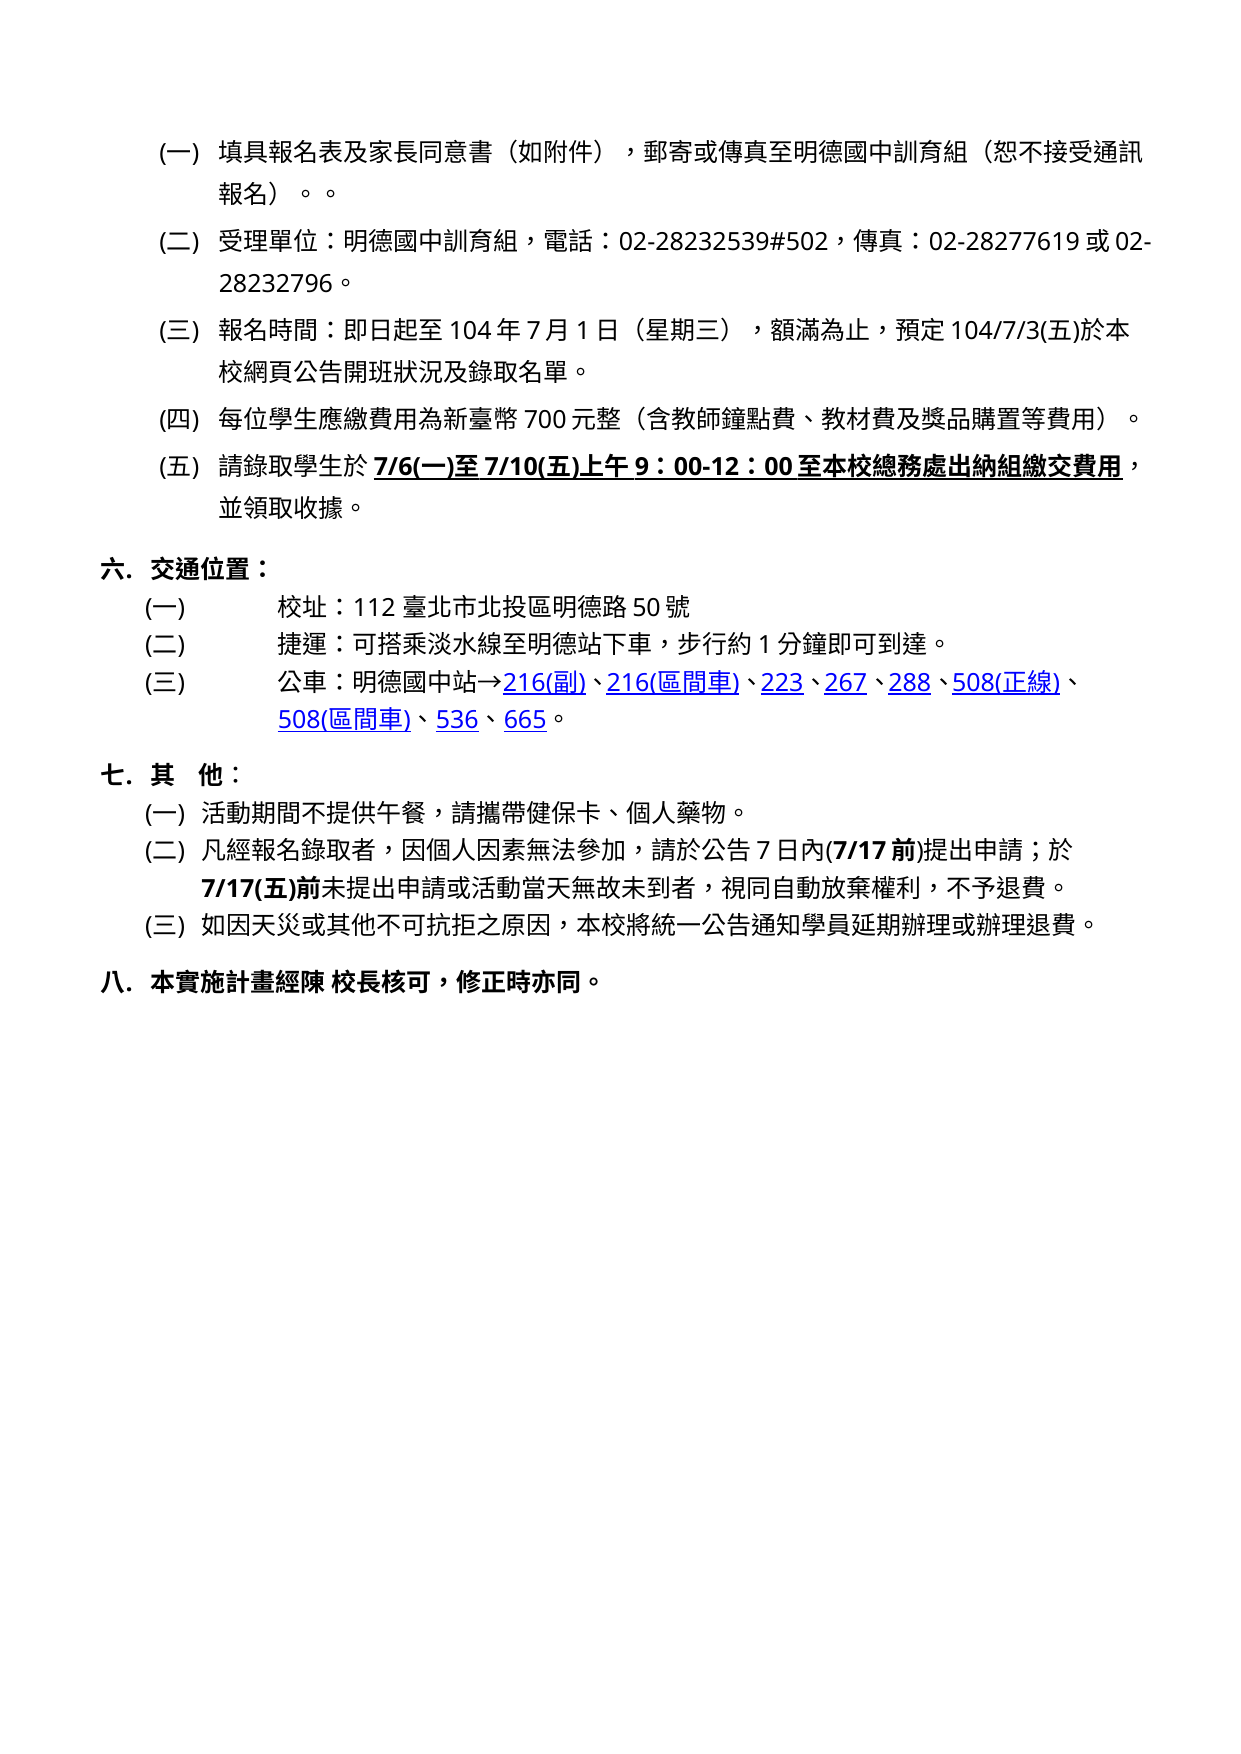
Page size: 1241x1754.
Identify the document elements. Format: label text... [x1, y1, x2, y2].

list 捷運：可搭乘淡水線至明德站下車，步行約1分鐘即可到達。 [145, 624, 1081, 661]
list 本實施計畫經陳 校長核可，修正時亦同。 [100, 961, 1140, 999]
list 交通位置： [100, 549, 1140, 586]
list 公車：明德國中站→216(副)、216(區間車)、223、267、288、508(正線)、 508(區間車)、536、665。 [145, 661, 1081, 736]
list 受理單位：明德國中訓育組，電話：02-28232539#502，傳真：02-28277619或02-28232796。 [159, 222, 1154, 299]
list 活動期間不提供午餐，請攜帶健保卡、個人藥物。 [145, 793, 1140, 830]
list 其 他： [100, 755, 1140, 793]
list 請錄取學生於7/6(一)至7/10(五)上午9：00-12：00至本校總務處出納組繳交費用，並領取收據。 [159, 447, 1154, 525]
list 報名時間：即日起至104年7月1日（星期三），額滿為止，預定104/7/3(五)於本校網頁公告開班狀況及錄取名單。 [159, 311, 1154, 388]
list 每位學生應繳費用為新臺幣700元整（含教師鐘點費、教材費及獎品購置等費用）。 [159, 399, 1154, 436]
list 凡經報名錄取者，因個人因素無法參加，請於公告7日內(7/17前)提出申請；於7/17(五)前未提出申請或活動當天無故未到者，視同自動放棄權利，不予退費。 [145, 830, 1140, 905]
list 填具報名表及家長同意書（如附件），郵寄或傳真至明德國中訓育組（恕不接受通訊報名）。。 [159, 133, 1154, 211]
list 如因天災或其他不可抗拒之原因，本校將統一公告通知學員延期辦理或辦理退費。 [145, 905, 1140, 943]
list 校址：112 臺北市北投區明德路50號 [145, 586, 1081, 624]
